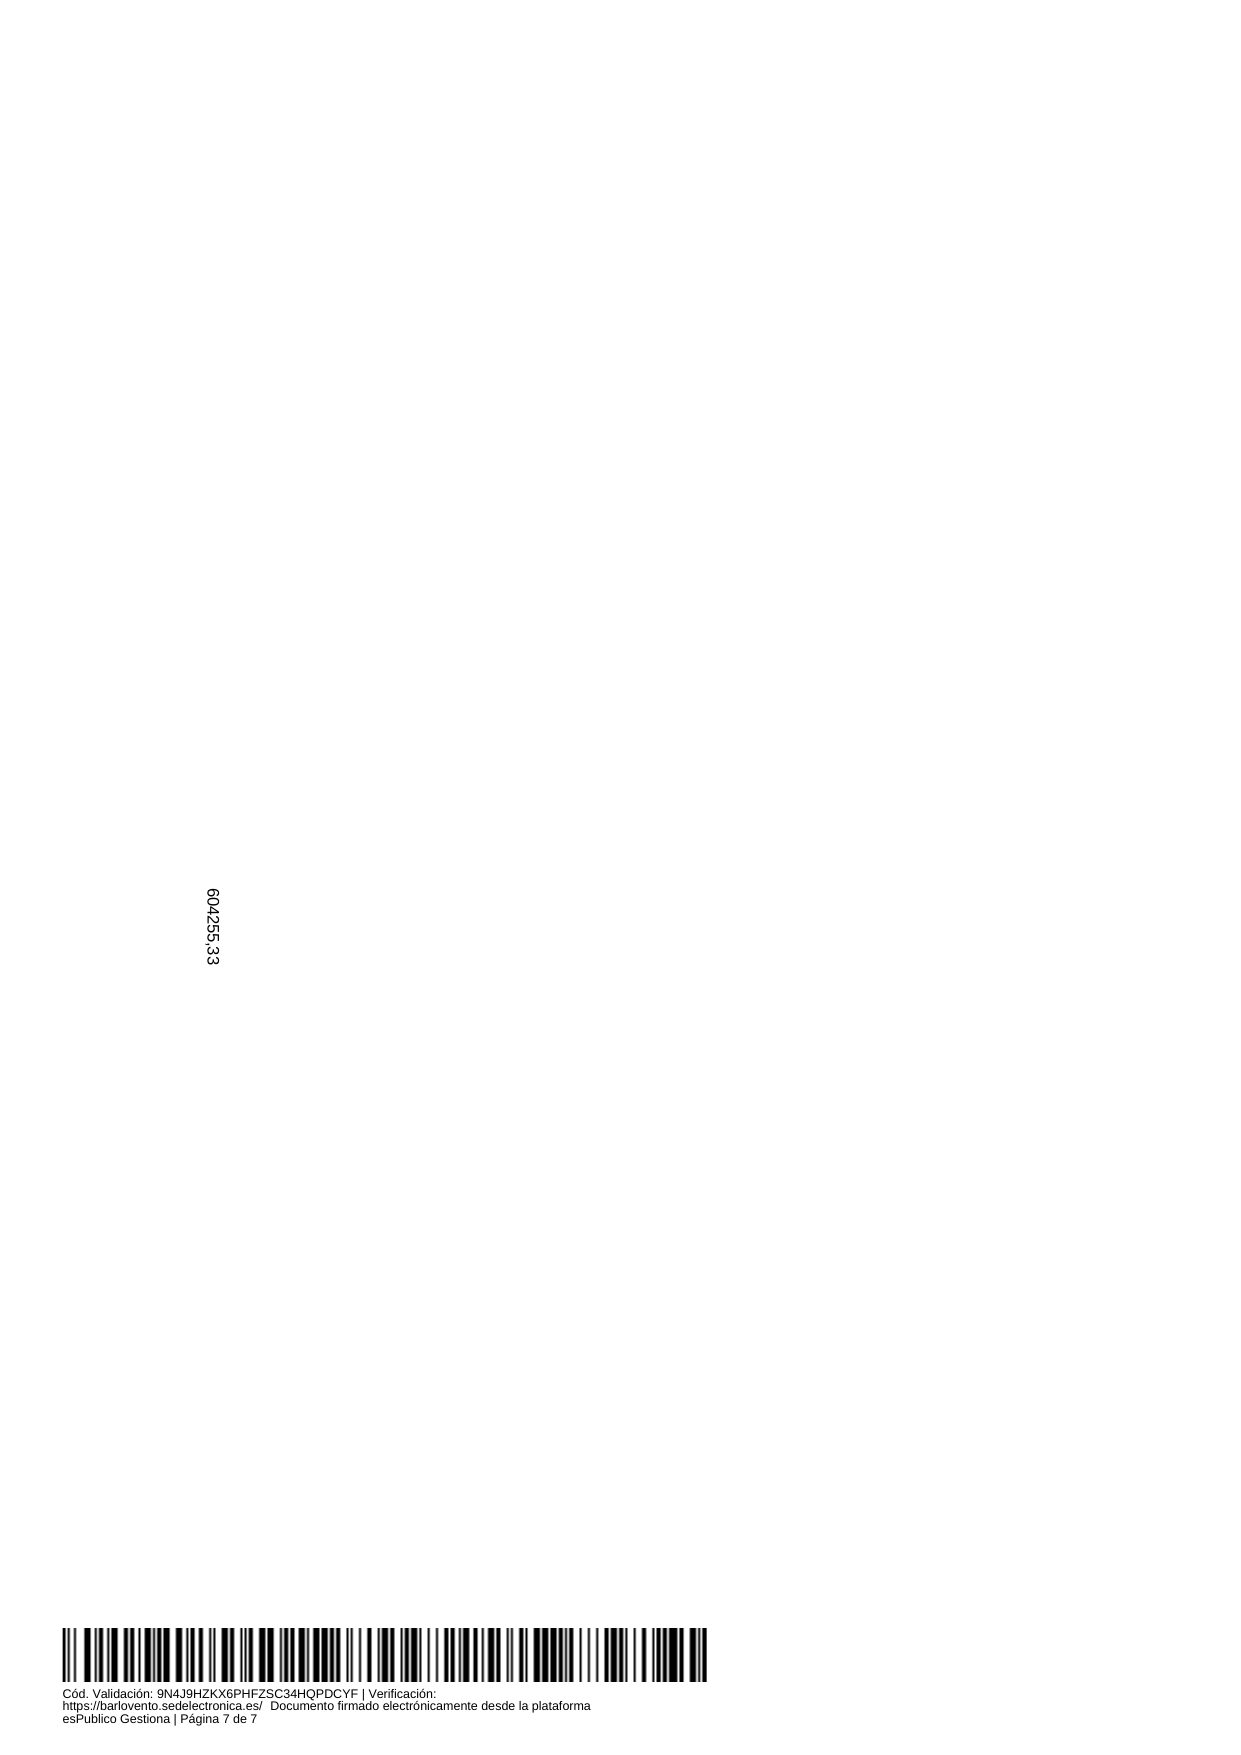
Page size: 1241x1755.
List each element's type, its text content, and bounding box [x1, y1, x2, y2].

text Cód. Validación: 9N4J9HZKX6PHFZSC34HQPDCYF | Verificación: https://barlovento.sedelectronica.es/ Documento firmado electrónicamente desde la plataforma esPublico Gestiona | Página 7 de 7 [62, 1689, 638, 1726]
text 604255,33 [204, 888, 223, 968]
